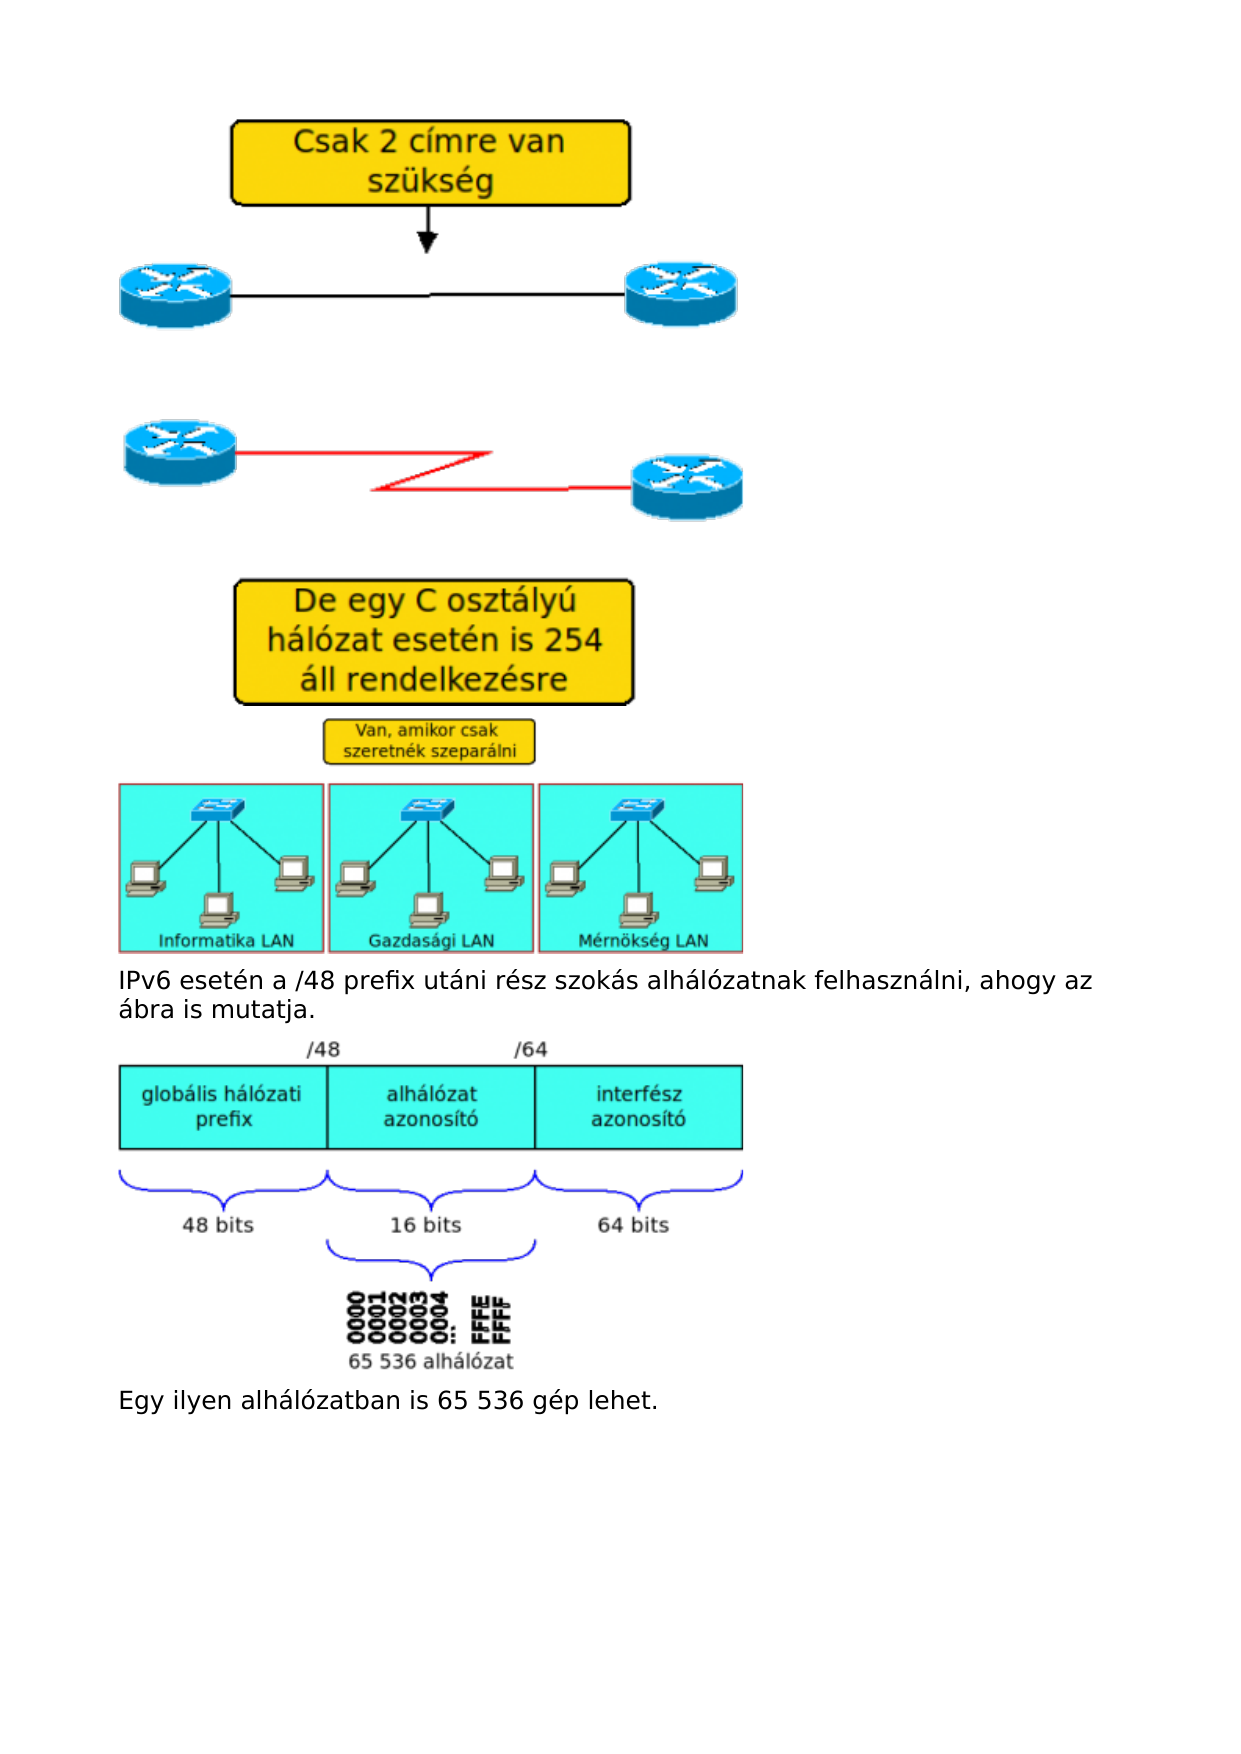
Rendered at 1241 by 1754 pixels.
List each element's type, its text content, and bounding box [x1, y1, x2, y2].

picture [118, 1037, 744, 1374]
picture [118, 718, 744, 954]
text IPv6 esetén a /48 prefix utáni rész szokás alhálózatnak felhasználni, ahogy az ábra is mutatja. [118, 967, 1122, 1025]
text Egy ilyen alhálózatban is 65 536 gép lehet. [118, 1386, 1122, 1415]
picture [118, 118, 744, 706]
